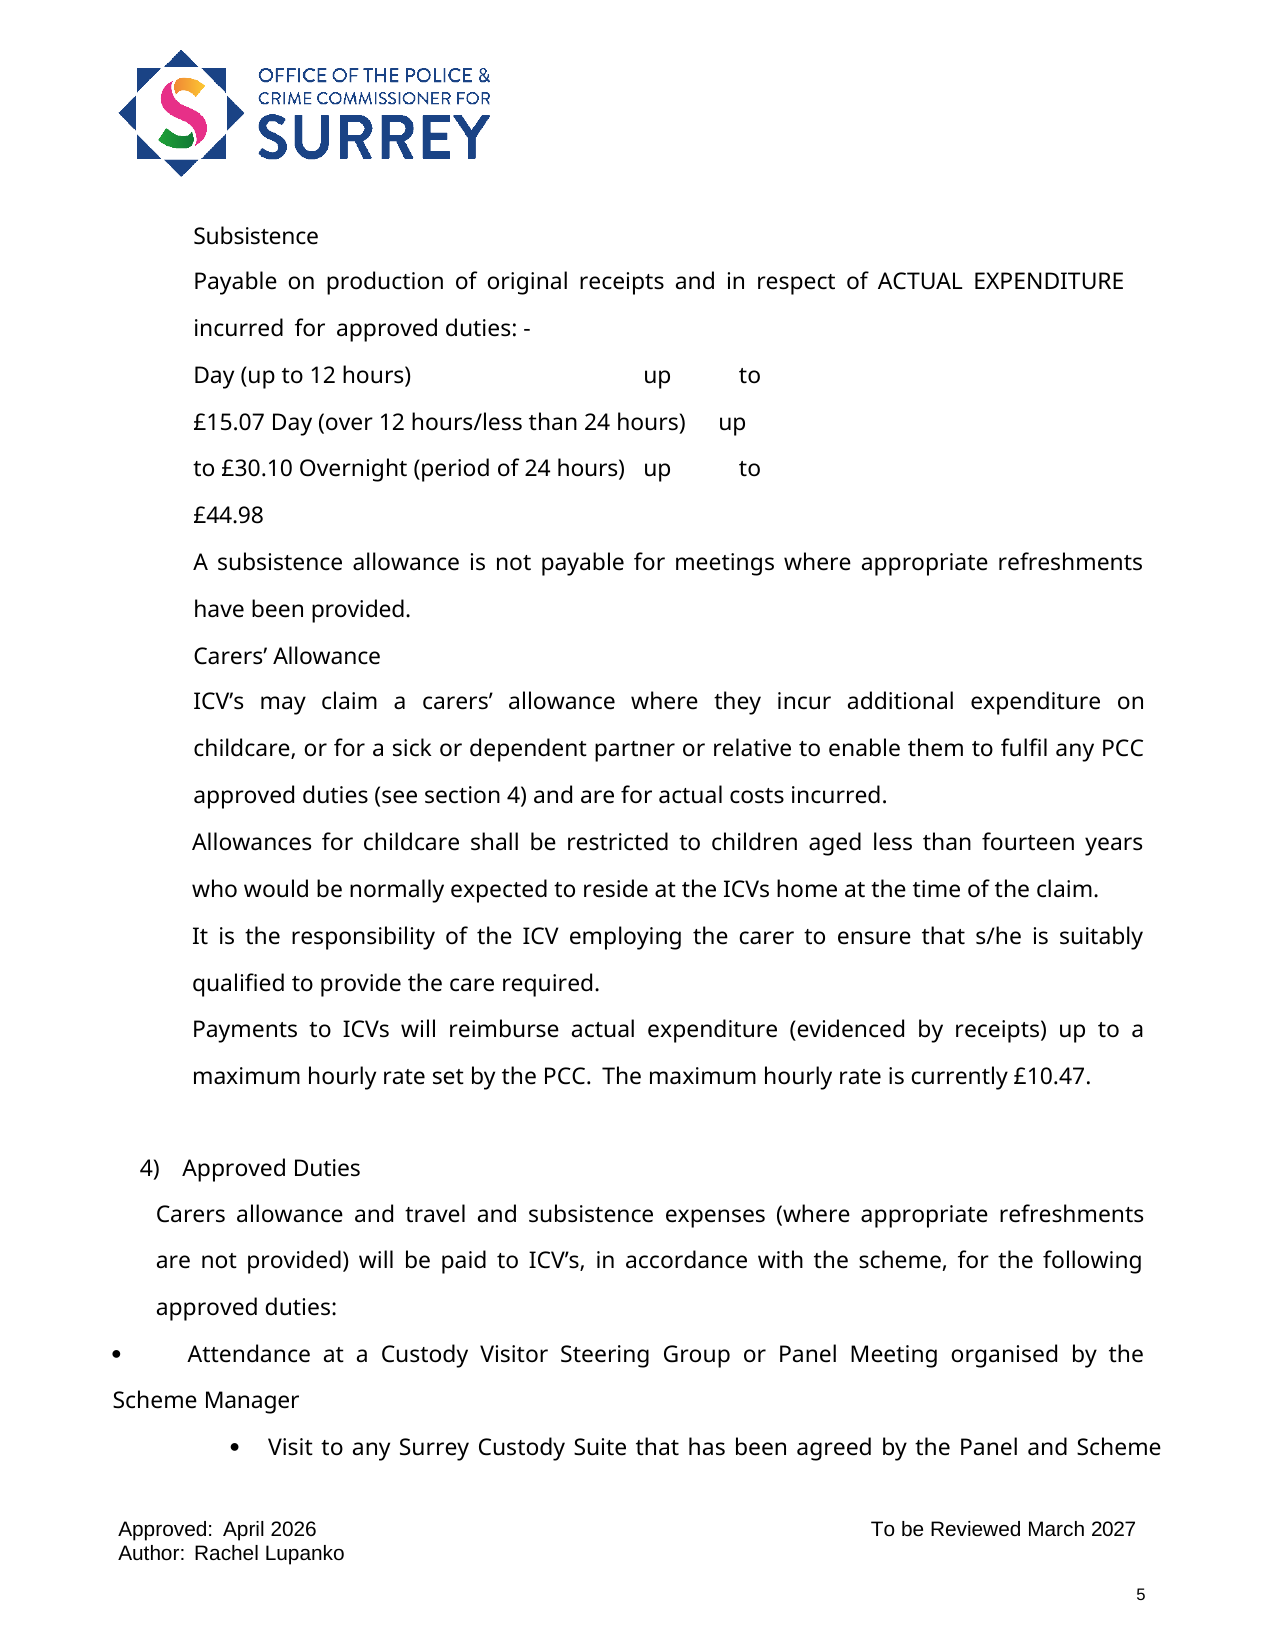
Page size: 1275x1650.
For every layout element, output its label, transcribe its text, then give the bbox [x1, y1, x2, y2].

text Carers’ Allowance [193, 640, 1162, 671]
text It is the responsibility of the ICV employing the carer to ensure that s/he is suitably qualified to provide the care required. [192, 920, 1144, 998]
list Attendance at a Custody Visitor Steering Group or Panel Meeting organised by the Scheme Manager [112, 1338, 1145, 1415]
list Approved Duties [139, 1152, 1162, 1183]
text Carers allowance and travel and subsistence expenses (where appropriate refreshments are not provided) will be paid to ICV’s, in accordance with the scheme, for the following approved duties: [156, 1198, 1145, 1323]
text Subsistence [193, 220, 1162, 251]
text Payable on production of original receipts and in respect of ACTUAL EXPENDITURE incurred for approved duties: - [193, 265, 1162, 343]
text ICV’s may claim a carers’ allowance where they incur additional expenditure on childcare, or for a sick or dependent partner or relative to enable them to fulfil any PCC approved duties (see section 4) and are for actual costs incurred. [193, 685, 1146, 810]
text A subsistence allowance is not payable for meetings where appropriate refreshments have been provided. [193, 546, 1145, 624]
text Allowances for childcare shall be restricted to children aged less than fourteen years who would be normally expected to reside at the ICVs home at the time of the claim. [192, 826, 1145, 904]
list Visit to any Surrey Custody Suite that has been agreed by the Panel and Scheme [231, 1431, 1162, 1462]
text Payments to ICVs will reimburse actual expenditure (evidenced by receipts) up to a maximum hourly rate set by the PCC. The maximum hourly rate is currently £10.47. [192, 1013, 1145, 1092]
text Day (up to 12 hours) up to £15.07 Day (over 12 hours/less than 24 hours) up to £30.10 Overnight (period of 24 hours) up to £44.98 [193, 359, 761, 531]
